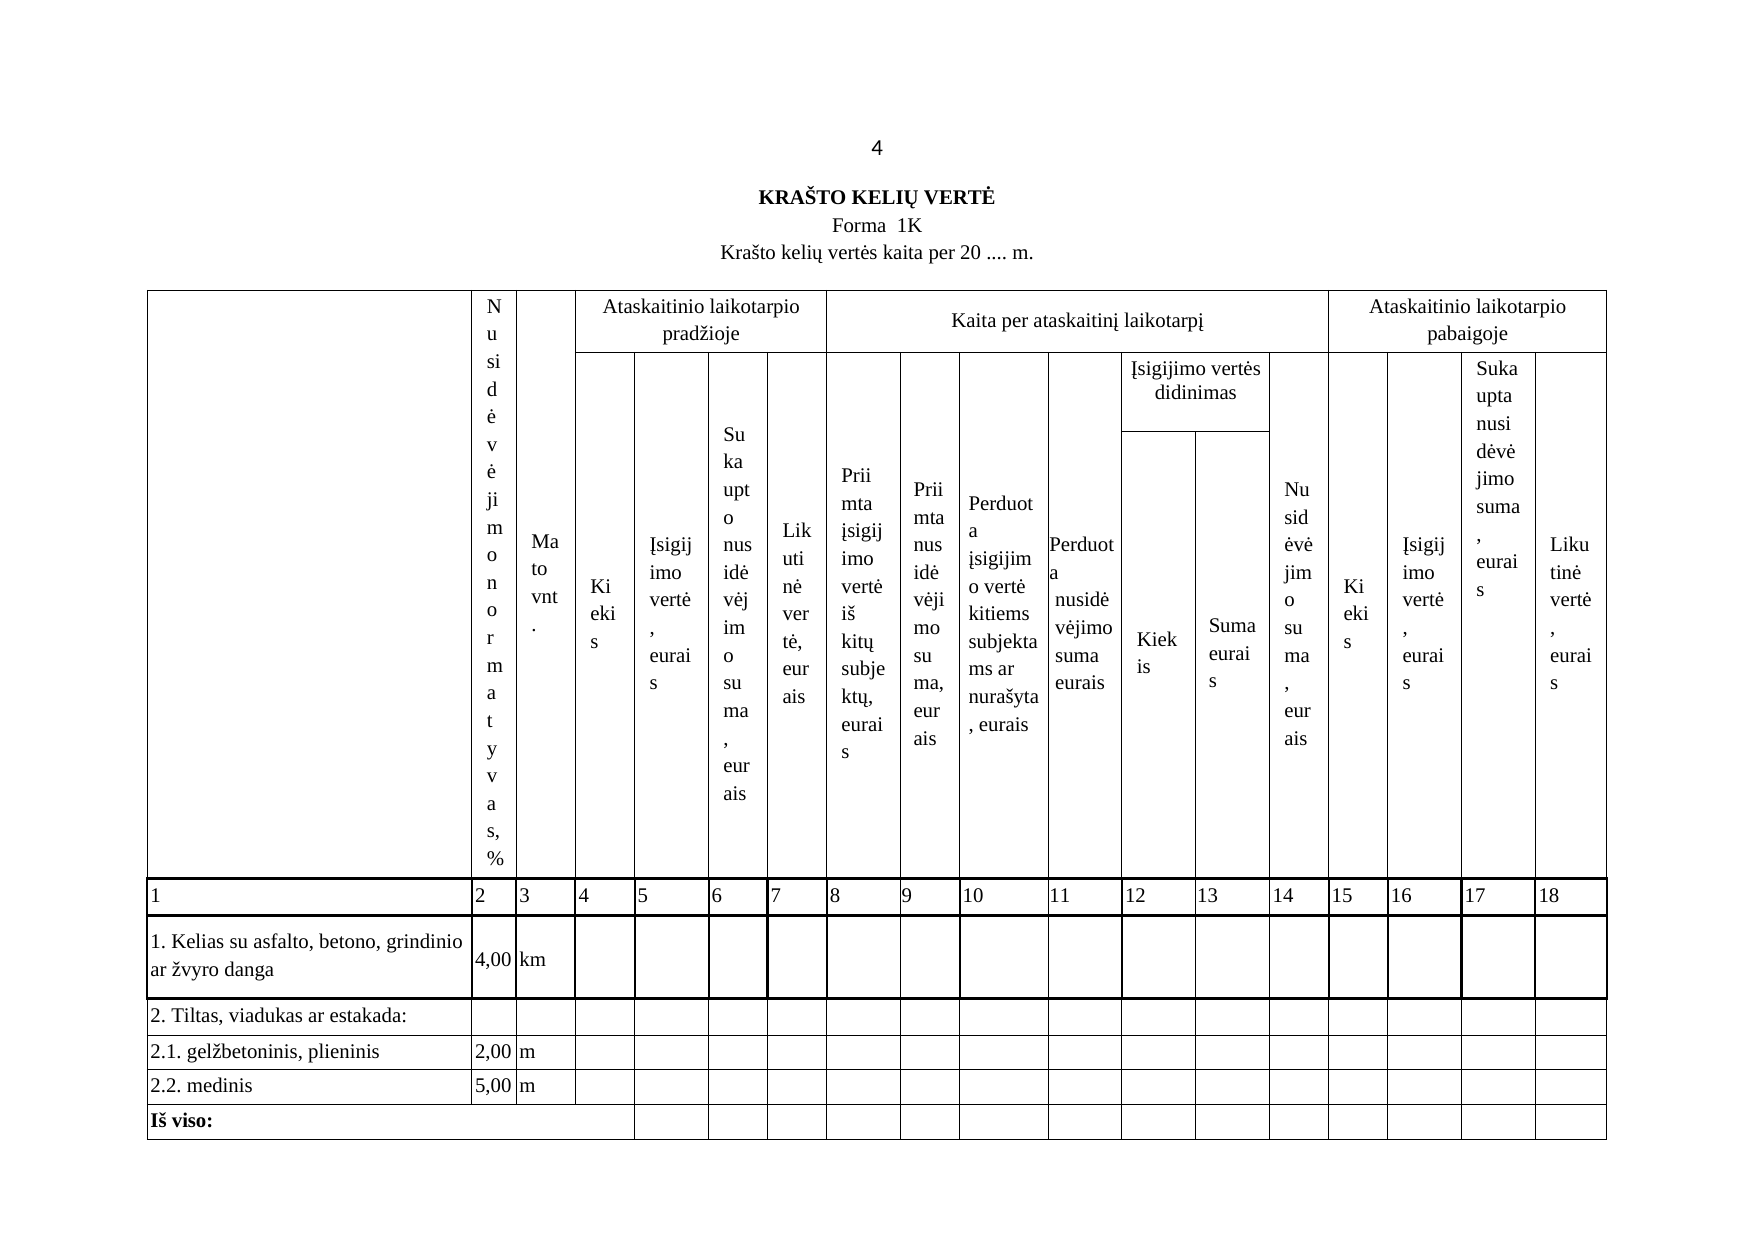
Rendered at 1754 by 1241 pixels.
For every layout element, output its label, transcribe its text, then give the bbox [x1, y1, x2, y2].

table_cell [1049, 1070, 1121, 1103]
table_cell [709, 1000, 767, 1034]
table_cell m [517, 1070, 575, 1103]
table_cell 1. Kelias su asfalto, betono, grindinio ar žvyro danga [148, 917, 471, 997]
table_cell [768, 1036, 826, 1069]
table_cell 7 [769, 880, 826, 914]
table_cell [576, 1036, 634, 1069]
table_cell [1329, 1036, 1387, 1069]
table_cell Sukaupta nusidėvėjimo suma, eurais [1462, 353, 1535, 877]
table_cell [1536, 917, 1606, 997]
table_cell [901, 1105, 959, 1139]
table_cell 5,00 [472, 1070, 516, 1103]
table_cell [901, 1070, 959, 1103]
table_cell [1196, 1000, 1269, 1034]
table_cell [961, 917, 1048, 997]
table_cell [960, 1105, 1048, 1139]
table_cell Nusidėvėjimo suma, eurais [1270, 353, 1328, 877]
table_cell [769, 917, 826, 997]
text Krašto kelių vertės kaita per 20 .... m. [118, 240, 1636, 264]
table_cell m [517, 1036, 575, 1069]
table_header [148, 291, 471, 877]
table_cell Likutinė vertė, eurais [768, 353, 826, 877]
table_cell Įsigijimo vertės didinimas [1122, 353, 1269, 431]
table_cell [1049, 917, 1121, 997]
table_cell [1388, 1070, 1461, 1103]
table_cell 2,00 [472, 1036, 516, 1069]
table_cell 11 [1049, 880, 1121, 914]
table_cell 3 [517, 880, 574, 914]
table_cell [960, 1000, 1048, 1034]
table_cell [828, 917, 900, 997]
table_cell [1329, 1070, 1387, 1103]
table_cell 16 [1389, 880, 1460, 914]
table_cell [1270, 1070, 1328, 1103]
table_cell Priimta nusidėvėjimo suma, eurais [901, 353, 959, 877]
table_cell [576, 1000, 634, 1034]
table_cell 9 [901, 880, 959, 914]
table_cell [768, 1105, 826, 1139]
table_cell [1196, 1105, 1269, 1139]
table_cell [709, 1036, 767, 1069]
table_cell 15 [1330, 880, 1387, 914]
table_cell 2.1. gelžbetoninis, plieninis [148, 1036, 471, 1069]
table_cell [1462, 1000, 1535, 1034]
table_cell 4,00 [473, 917, 515, 997]
table_cell [1329, 1000, 1387, 1034]
table_cell [1196, 1036, 1269, 1069]
table_cell [1270, 1036, 1328, 1069]
table_cell [827, 1036, 900, 1069]
table_cell 18 [1536, 880, 1606, 914]
table_cell [635, 1105, 708, 1139]
table_cell [1330, 917, 1387, 997]
table_cell [1388, 1105, 1461, 1139]
table_cell [576, 917, 634, 997]
table_cell Kiekis [576, 353, 634, 877]
table_cell [1270, 1000, 1328, 1034]
table_cell [1049, 1036, 1121, 1069]
table_cell [1122, 1000, 1195, 1034]
table_cell [517, 1000, 575, 1034]
table_cell [827, 1105, 900, 1139]
table_cell [1388, 1000, 1461, 1034]
table_cell Iš viso: [148, 1105, 634, 1139]
table_cell [472, 1000, 516, 1034]
table_cell [1123, 917, 1195, 997]
table_cell Priimta įsigijimo vertė iš kitų subjektų, eurais [827, 353, 900, 877]
table_cell 5 [636, 880, 708, 914]
table_cell [709, 1070, 767, 1103]
table_cell Perduota nusidėvėjimo suma eurais [1049, 353, 1121, 877]
text KraŠTO Kelių vertė [118, 185, 1636, 209]
table_cell Įsigijimo vertė, eurais [635, 353, 708, 877]
table_cell [768, 1000, 826, 1034]
table_cell [576, 1070, 634, 1103]
table_header Nusidėvėjimo normatyvas, % [472, 291, 516, 877]
table_cell [1462, 1070, 1535, 1103]
table_cell 2.2. medinis [148, 1070, 471, 1103]
table_cell 12 [1123, 880, 1195, 914]
table_cell Sukaupto nusidėvėjimo suma, eurais [709, 353, 767, 877]
table_cell [827, 1070, 900, 1103]
table_cell [1463, 917, 1534, 997]
table_cell [1462, 1036, 1535, 1069]
table_cell Perduota įsigijimo vertė kitiems subjektams ar nurašyta, eurais [960, 353, 1048, 877]
table_cell 6 [710, 880, 766, 914]
table_header Kaita per ataskaitinį laikotarpį [827, 291, 1328, 352]
table_cell 13 [1196, 880, 1269, 914]
table_cell [1536, 1105, 1606, 1139]
table_cell 4 [576, 880, 634, 914]
table_cell [1196, 1070, 1269, 1103]
table_cell 8 [828, 880, 900, 914]
table_cell Įsigijimo vertė, eurais [1388, 353, 1461, 877]
table_cell [1536, 1036, 1606, 1069]
table_cell [901, 1036, 959, 1069]
table_cell [1329, 1105, 1387, 1139]
table_cell [1462, 1105, 1535, 1139]
table_cell [635, 1070, 708, 1103]
table_cell [901, 1000, 959, 1034]
table_cell [1122, 1105, 1195, 1139]
table_cell Kiekis [1122, 432, 1195, 877]
table_cell [710, 917, 766, 997]
table_cell 1 [148, 880, 471, 914]
table_header Mato vnt. [517, 291, 575, 877]
table_cell [635, 1036, 708, 1069]
table_cell Likutinė vertė, eurais [1536, 353, 1606, 877]
table_cell [1270, 1105, 1328, 1139]
table_cell km [517, 917, 574, 997]
table_cell [1389, 917, 1460, 997]
table_cell Kiekis [1329, 353, 1387, 877]
table_cell [1049, 1000, 1121, 1034]
table_cell [1536, 1070, 1606, 1103]
table_cell [960, 1070, 1048, 1103]
table_cell [1122, 1070, 1195, 1103]
table_cell [960, 1036, 1048, 1069]
table_cell [1122, 1036, 1195, 1069]
table_cell [1388, 1036, 1461, 1069]
table_cell [1196, 917, 1269, 997]
table_cell Suma eurais [1196, 432, 1269, 877]
table_cell [827, 1000, 900, 1034]
table_cell [1049, 1105, 1121, 1139]
table_cell [768, 1070, 826, 1103]
table_cell [1270, 917, 1328, 997]
table_cell 17 [1463, 880, 1534, 914]
table_cell 10 [961, 880, 1048, 914]
table_cell [635, 1000, 708, 1034]
text Forma 1K [118, 213, 1636, 237]
table_header Ataskaitinio laikotarpio pabaigoje [1329, 291, 1606, 352]
table_cell 2 [473, 880, 515, 914]
table_cell [636, 917, 708, 997]
table_cell 14 [1270, 880, 1328, 914]
table_cell [709, 1105, 767, 1139]
table_cell 2. Tiltas, viadukas ar estakada: [148, 1000, 471, 1034]
table_cell [901, 917, 959, 997]
table_cell [1536, 1000, 1606, 1034]
table_header Ataskaitinio laikotarpio pradžioje [576, 291, 826, 352]
